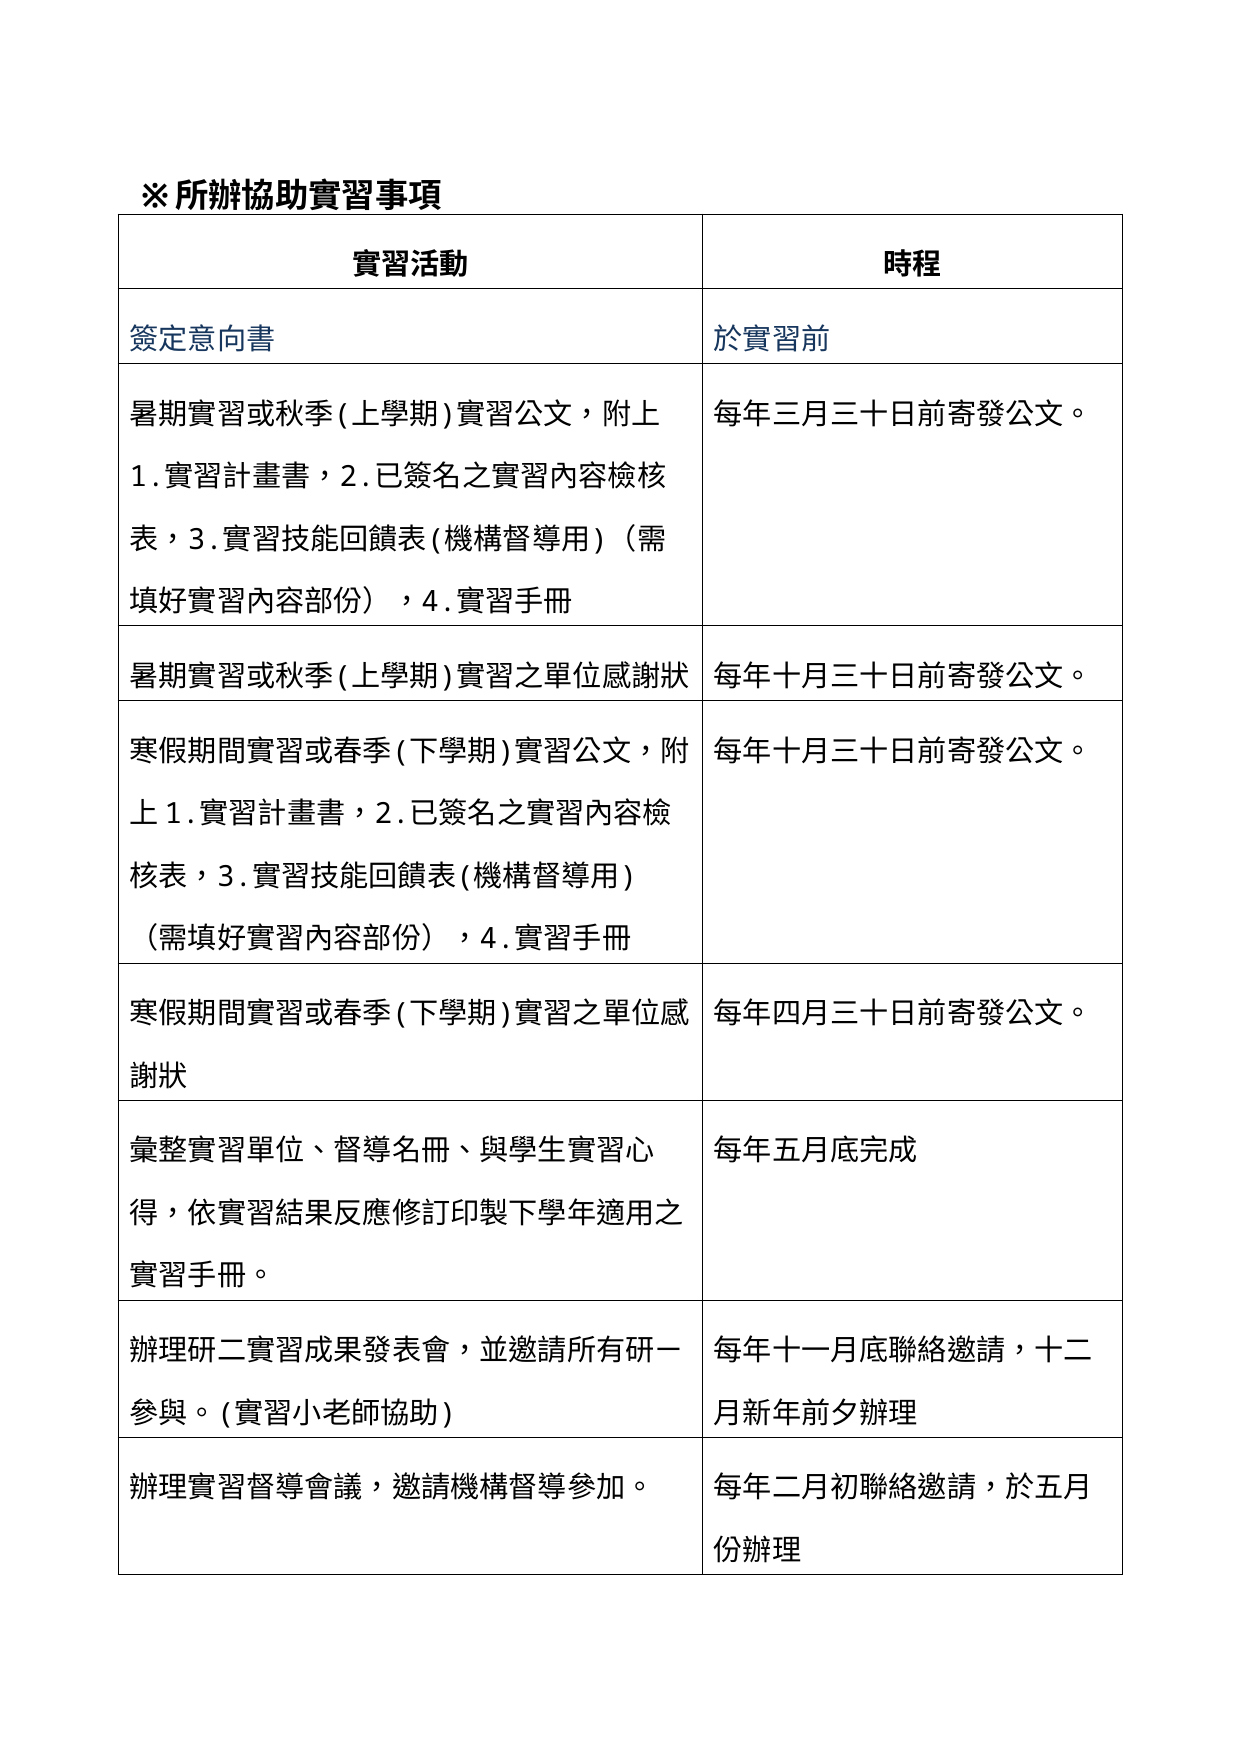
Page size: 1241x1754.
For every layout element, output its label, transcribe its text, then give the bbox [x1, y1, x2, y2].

table_cell 暑期實習或秋季(上學期)實習公文，附上1.實習計畫書，2.已簽名之實習內容檢核表，3.實習技能回饋表(機構督導用)（需填好實習內容部份），4.實習手冊 [119, 364, 702, 625]
table_cell 每年五月底完成 [703, 1101, 1122, 1299]
table_cell 每年二月初聯絡邀請，於五月份辦理 [703, 1438, 1122, 1574]
table_cell 每年十月三十日前寄發公文。 [703, 626, 1122, 700]
table_cell 寒假期間實習或春季(下學期)實習公文，附上1.實習計畫書，2.已簽名之實習內容檢核表，3.實習技能回饋表(機構督導用)（需填好實習內容部份），4.實習手冊 [119, 701, 702, 962]
table_cell 每年十月三十日前寄發公文。 [703, 701, 1122, 962]
table_cell 辦理實習督導會議，邀請機構督導參加。 [119, 1438, 702, 1574]
text ※所辦協助實習事項 [118, 151, 1122, 213]
table_cell 每年十一月底聯絡邀請，十二月新年前夕辦理 [703, 1301, 1122, 1437]
table_cell 每年四月三十日前寄發公文。 [703, 964, 1122, 1100]
table_cell 於實習前 [703, 289, 1122, 363]
table_cell 寒假期間實習或春季(下學期)實習之單位感謝狀 [119, 964, 702, 1100]
table_cell 辦理研二實習成果發表會，並邀請所有研ㄧ參與。(實習小老師協助) [119, 1301, 702, 1437]
table_header 實習活動 [119, 215, 702, 288]
table_header 時程 [703, 215, 1122, 288]
table_cell 彙整實習單位、督導名冊、與學生實習心得，依實習結果反應修訂印製下學年適用之實習手冊。 [119, 1101, 702, 1299]
table_cell 每年三月三十日前寄發公文。 [703, 364, 1122, 625]
table_cell 暑期實習或秋季(上學期)實習之單位感謝狀 [119, 626, 702, 700]
table_cell 簽定意向書 [119, 289, 702, 363]
